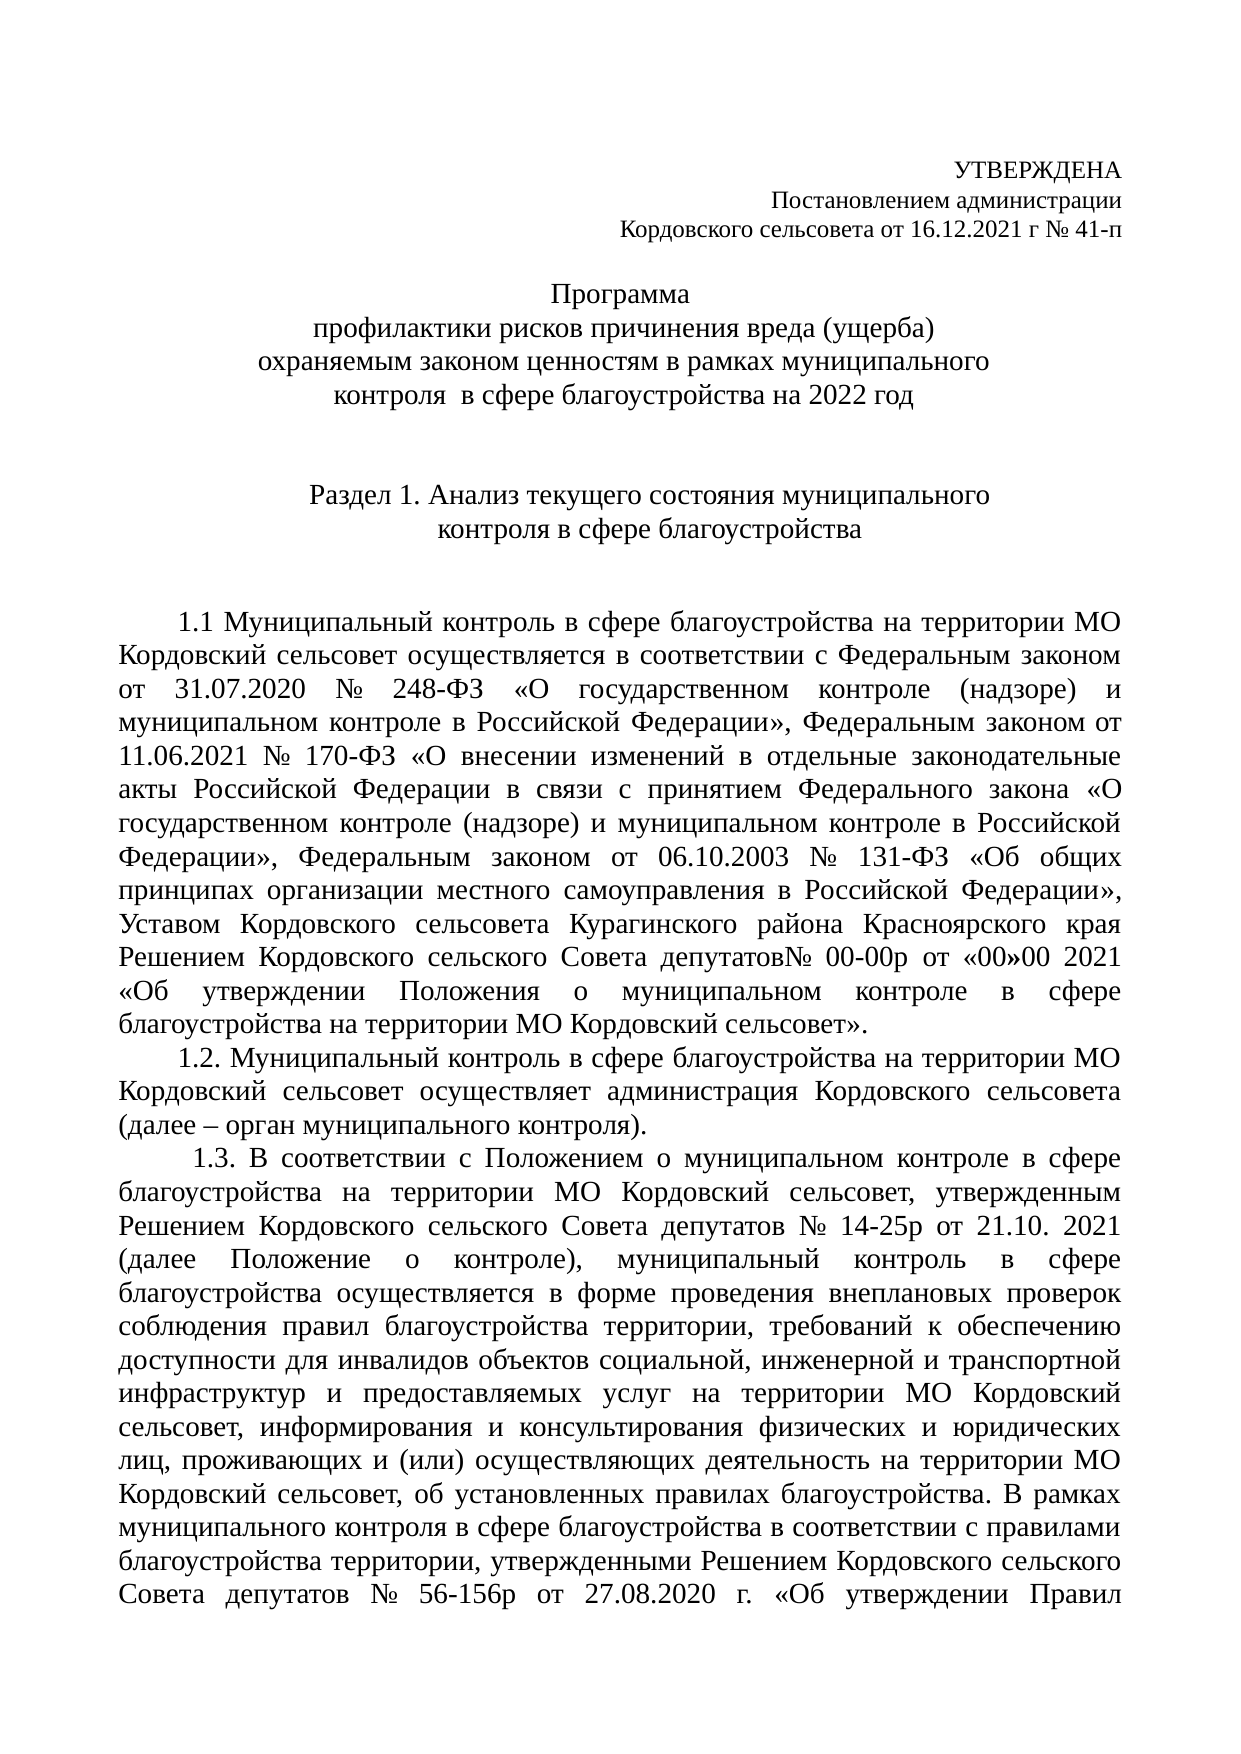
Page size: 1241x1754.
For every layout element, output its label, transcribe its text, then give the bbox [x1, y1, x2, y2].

text контроля в сфере благоустройства [118, 511, 1122, 544]
text УТВЕРЖДЕНА [118, 152, 1122, 185]
text Постановлением администрации Кордовского сельсовета от 16.12.2021 г № 41-п [118, 185, 1122, 243]
text 1.1 Муниципальный контроль в сфере благоустройства на территории МО Кордовский сельсовет осуществляется в соответствии с Федеральным законом от 31.07.2020 № 248-ФЗ «О государственном контроле (надзоре) и муниципальном контроле в Российской Федерации», Федеральным законом от 11.06.2021 № 170-ФЗ «О внесении изменений в отдельные законодательные акты Российской Федерации в связи с принятием Федерального закона «О государственном контроле (надзоре) и муниципальном контроле в Российской Федерации», Федеральным законом от 06.10.2003 № 131-ФЗ «Об общих принципах организации местного самоуправления в Российской Федерации», Уставом Кордовского сельсовета Курагинского района Красноярского края Решением Кордовского сельского Совета депутатов№ 00-00р от «00»00 2021 «Об утверждении Положения о муниципальном контроле в сфере благоустройства на территории МО Кордовский сельсовет». [118, 604, 1122, 1040]
text 1.3. В соответствии с Положением о муниципальном контроле в сфере благоустройства на территории МО Кордовский сельсовет, утвержденным Решением Кордовского сельского Совета депутатов № 14-25р от 21.10. 2021 (далее Положение о контроле), муниципальный контроль в сфере благоустройства осуществляется в форме проведения внеплановых проверок соблюдения правил благоустройства территории, требований к обеспечению доступности для инвалидов объектов социальной, инженерной и транспортной инфраструктур и предоставляемых услуг на территории МО Кордовский сельсовет, информирования и консультирования физических и юридических лиц, проживающих и (или) осуществляющих деятельность на территории МО Кордовский сельсовет, об установленных правилах благоустройства. В рамках муниципального контроля в сфере благоустройства в соответствии с правилами благоустройства территории, утвержденными Решением Кордовского сельского Совета депутатов № 56-156р от 27.08.2020 г. «Об утверждении Правил [118, 1141, 1122, 1610]
text контроля в сфере благоустройства на 2022 год [118, 377, 1122, 410]
text Программа [118, 276, 1122, 310]
text 1.2. Муниципальный контроль в сфере благоустройства на территории МО Кордовский сельсовет осуществляет администрация Кордовского сельсовета (далее – орган муниципального контроля). [118, 1040, 1122, 1141]
text охраняемым законом ценностям в рамках муниципального [118, 343, 1122, 377]
text профилактики рисков причинения вреда (ущерба) [118, 310, 1122, 343]
text Раздел 1. Анализ текущего состояния муниципального [118, 477, 1122, 511]
